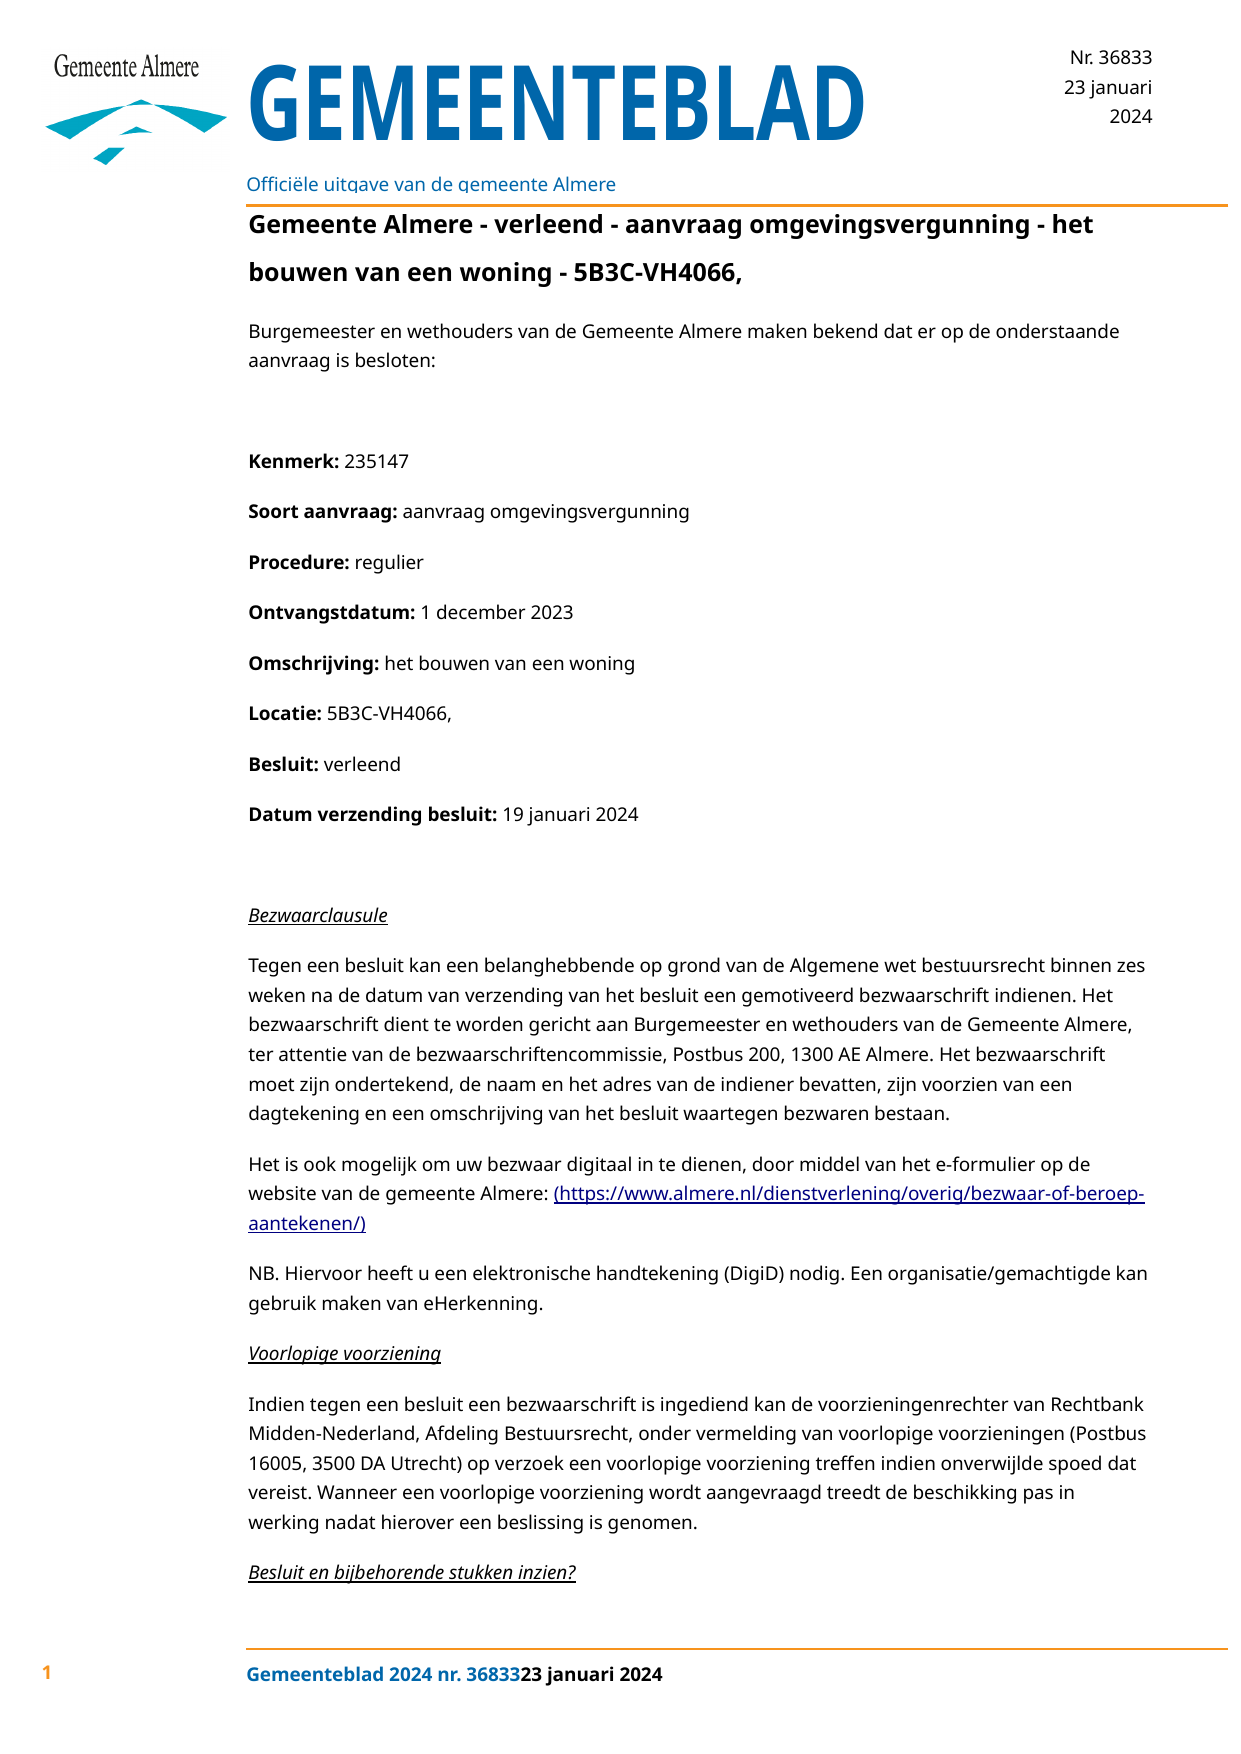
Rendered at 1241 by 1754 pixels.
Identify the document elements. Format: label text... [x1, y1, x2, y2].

text Burgemeester en wethouders van de Gemeente Almere maken bekend dat er op de onderstaande aanvraag is besloten: [248, 318, 1152, 373]
text NB. Hiervoor heeft u een elektronische handtekening (DigiD) nodig. Een organisatie/gemachtigde kan gebruik maken van eHerkenning. [248, 1260, 1152, 1316]
text Besluit: verleend [248, 751, 1152, 777]
text Gemeente Almere - verleend - aanvraag omgevingsvergunning - het bouwen van een woning - 5B3C-VH4066, [248, 207, 1152, 288]
text Het is ook mogelijk om uw bezwaar digitaal in te dienen, door middel van het e-formulier op de website van de gemeente Almere: (https://www.almere.nl/dienstverlening/overig/bezwaar-of-beroep-aantekenen/) [248, 1151, 1152, 1236]
text Bezwaarclausule [248, 902, 1152, 928]
text Ontvangstdatum: 1 december 2023 [248, 599, 1152, 625]
text Soort aanvraag: aanvraag omgevingsvergunning [248, 499, 1152, 524]
text Kenmerk: 235147 [248, 448, 1152, 474]
text Besluit en bijbehorende stukken inzien? [248, 1559, 1152, 1585]
text Indien tegen een besluit een bezwaarschrift is ingediend kan de voorzieningenrechter van Rechtbank Midden-Nederland, Afdeling Bestuursrecht, onder vermelding van voorlopige voorzieningen (Postbus 16005, 3500 DA Utrecht) op verzoek een voorlopige voorziening treffen indien onverwijlde spoed dat vereist. Wanneer een voorlopige voorziening wordt aangevraagd treedt de beschikking pas in werking nadat hierover een beslissing is genomen. [248, 1391, 1152, 1535]
text Datum verzending besluit: 19 januari 2024 [248, 801, 1152, 827]
text Omschrijving: het bouwen van een woning [248, 650, 1152, 676]
picture [41, 47, 231, 172]
text Voorlopige voorziening [248, 1340, 1152, 1366]
text Locatie: 5B3C-VH4066, [248, 700, 1152, 726]
text Tegen een besluit kan een belanghebbende op grond van de Algemene wet bestuursrecht binnen zes weken na de datum van verzending van het besluit een gemotiveerd bezwaarschrift indienen. Het bezwaarschrift dient te worden gericht aan Burgemeester en wethouders van de Gemeente Almere, ter attentie van de bezwaarschriftencommissie, Postbus 200, 1300 AE Almere. Het bezwaarschrift moet zijn ondertekend, de naam en het adres van de indiener bevatten, zijn voorzien van een dagtekening en een omschrijving van het besluit waartegen bezwaren bestaan. [248, 952, 1152, 1126]
text Procedure: regulier [248, 549, 1152, 575]
